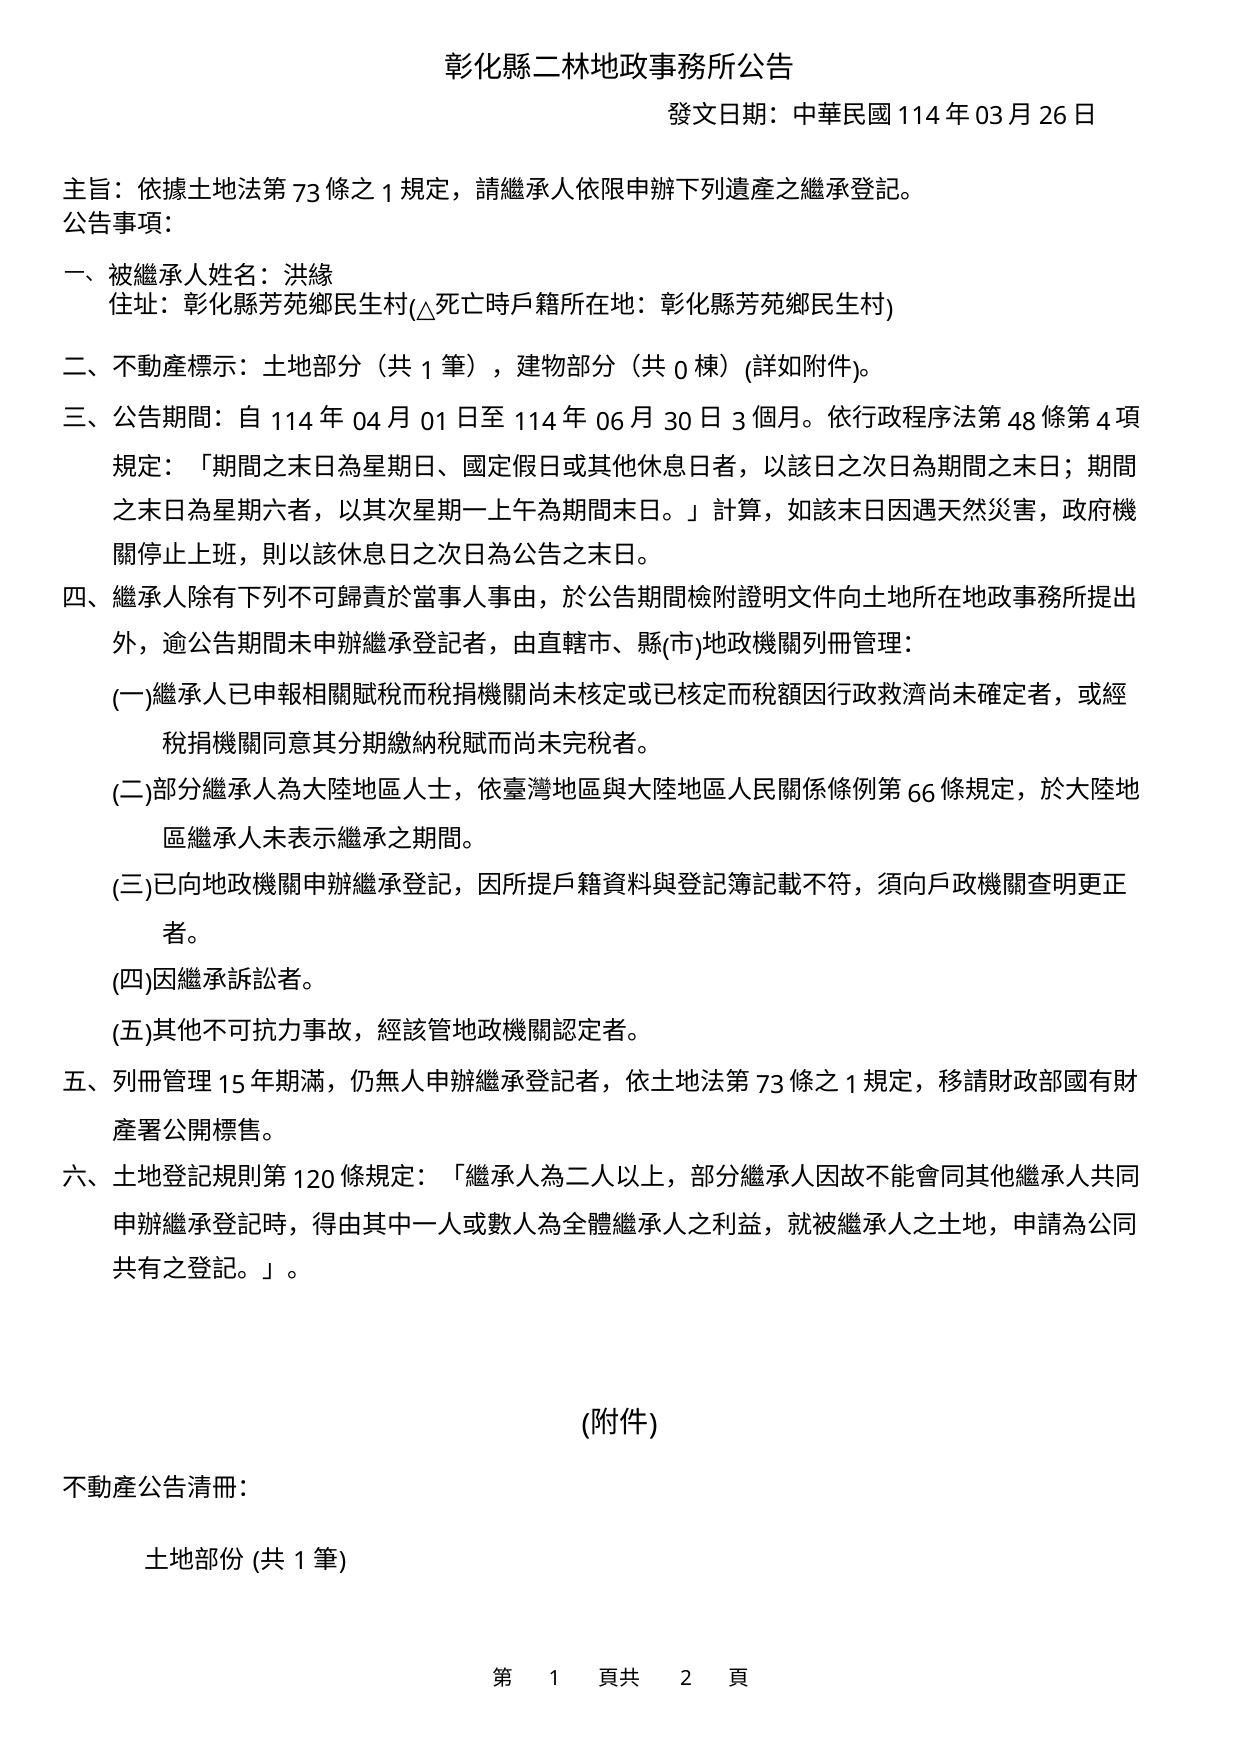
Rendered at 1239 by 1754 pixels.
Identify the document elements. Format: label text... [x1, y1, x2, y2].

table_cell [653, 135, 667, 176]
table_header [109, 0, 482, 41]
table_cell [62, 1352, 109, 1392]
table_cell [718, 135, 759, 176]
table_cell [0, 261, 62, 312]
table_cell [1177, 1526, 1239, 1597]
table_cell 2 [653, 1658, 718, 1698]
table_cell [0, 1392, 62, 1453]
table_cell 第 [483, 1658, 523, 1698]
table_cell [523, 1352, 585, 1392]
table_cell 主旨：依據土地法第73條之1規定，請繼承人依限申辦下列遺產之繼承登記。 公告事項： [62, 176, 1177, 261]
table_cell [523, 1598, 585, 1657]
table_cell [1177, 1454, 1239, 1526]
table_cell [585, 1352, 653, 1392]
table_cell [523, 95, 585, 135]
table_cell [759, 1658, 1177, 1698]
table_cell [653, 95, 667, 135]
table_cell [483, 135, 523, 176]
table_cell [585, 1598, 653, 1657]
table_cell [1177, 95, 1239, 135]
table_cell [0, 1658, 62, 1698]
table_header [483, 0, 523, 41]
table_header [585, 0, 653, 41]
table_cell [667, 135, 718, 176]
table_cell [1177, 1392, 1239, 1453]
table_cell 彰化縣二林地政事務所公告 [62, 41, 1177, 94]
table_cell 被繼承人姓名：洪緣 住址：彰化縣芳苑鄉民生村(△死亡時戶籍所在地：彰化縣芳苑鄉民生村) [109, 261, 1177, 353]
table_cell [1177, 1598, 1239, 1657]
table_cell (附件) [62, 1392, 1177, 1453]
table_cell [109, 135, 482, 176]
table_cell [483, 95, 523, 135]
table_cell [653, 1598, 667, 1657]
table_cell [1177, 41, 1239, 94]
table_cell [0, 1526, 62, 1597]
table_cell [1177, 312, 1239, 353]
table_cell [0, 176, 62, 216]
table_cell [667, 1352, 718, 1392]
table_header [523, 0, 585, 41]
table_cell [109, 1658, 482, 1698]
table_cell [109, 95, 482, 135]
table_cell [0, 1598, 62, 1657]
table_cell [585, 135, 653, 176]
table_cell 頁 [718, 1658, 759, 1698]
table_cell 發文日期：中華民國114年03月26日 [667, 95, 1177, 135]
table_cell [759, 1598, 1177, 1657]
table_cell 二、不動產標示：土地部分（共 1 筆），建物部分（共 0 棟）(詳如附件)。 三、公告期間：自 114 年 04 月 01 日至 114 年 06 月 30 日 3 個月。依行政程序法第48條第4項 規定：「期間之末日為星期日、國定假日或其他休息日者，以該日之次日為期間之末日；期間 之末日為星期六者，以其次星期一上午為期間末日。」計算，如該末日因遇天然災害，政府機 關停止上班，則以該休息日之次日為公告之末日。 四、繼承人除有下列不可歸責於當事人事由，於公告期間檢附證明文件向土地所在地政事務所提出 外，逾公告期間未申辦繼承登記者，由直轄市、縣(市)地政機關列冊管理： (一)繼承人已申報相關賦稅而稅捐機關尚未核定或已核定而稅額因行政救濟尚未確定者，或經 稅捐機關同意其分期繳納稅賦而尚未完稅者。 (二)部分繼承人為大陸地區人士，依臺灣地區與大陸地區人民關係條例第66條規定，於大陸地 區繼承人未表示繼承之期間。 (三)已向地政機關申辦繼承登記，因所提戶籍資料與登記簿記載不符，須向戶政機關查明更正 者。 (四)因繼承訴訟者。 (五)其他不可抗力事故，經該管地政機關認定者。 五、列冊管理15年期滿，仍無人申辦繼承登記者，依土地法第73條之1規定，移請財政部國有財 產署公開標售。 六、土地登記規則第120條規定：「繼承人為二人以上，部分繼承人因故不能會同其他繼承人共同 申辦繼承登記時，得由其中一人或數人為全體繼承人之利益，就被繼承人之土地，申請為公同 共有之登記。」。 [62, 353, 1177, 1352]
table_cell [667, 1598, 718, 1657]
table_cell 不動產公告清冊： [62, 1454, 1177, 1526]
table_cell [718, 1598, 759, 1657]
table_cell 一、 [62, 261, 109, 312]
table_header [0, 0, 62, 41]
table_cell 頁共 [585, 1658, 653, 1698]
table_cell [62, 135, 109, 176]
table_cell [62, 312, 109, 353]
table_cell [653, 1352, 667, 1392]
table_cell [0, 1352, 62, 1392]
table_cell [1177, 261, 1239, 312]
table_header [1177, 0, 1239, 41]
table_cell [1177, 135, 1239, 176]
table_header [667, 0, 718, 41]
table_header [62, 0, 109, 41]
table_cell [718, 1352, 759, 1392]
table_cell [0, 312, 62, 353]
table_cell [62, 1598, 109, 1657]
table_cell [1177, 1658, 1239, 1698]
table_header [653, 0, 667, 41]
table_cell 土地部份 (共 1 筆) [62, 1526, 1177, 1597]
table_cell 1 [523, 1658, 585, 1698]
table_cell [0, 1454, 62, 1526]
table_cell [0, 95, 62, 135]
table_header [759, 0, 1177, 41]
table_cell [759, 135, 1177, 176]
table_cell [62, 95, 109, 135]
table_cell [1177, 176, 1239, 216]
table_cell [759, 1352, 1177, 1392]
table_cell [0, 135, 62, 176]
table_cell [1177, 216, 1239, 261]
table_header [718, 0, 759, 41]
table_cell [1177, 353, 1239, 1352]
table_cell [109, 1352, 482, 1392]
table_cell [0, 353, 62, 1352]
table_cell [0, 41, 62, 94]
table_cell [1177, 1352, 1239, 1392]
table_cell [0, 216, 62, 261]
table_cell [585, 95, 653, 135]
table_cell [109, 1598, 482, 1657]
table_cell [523, 135, 585, 176]
table_cell [483, 1352, 523, 1392]
table_cell [62, 1658, 109, 1698]
table_cell [483, 1598, 523, 1657]
